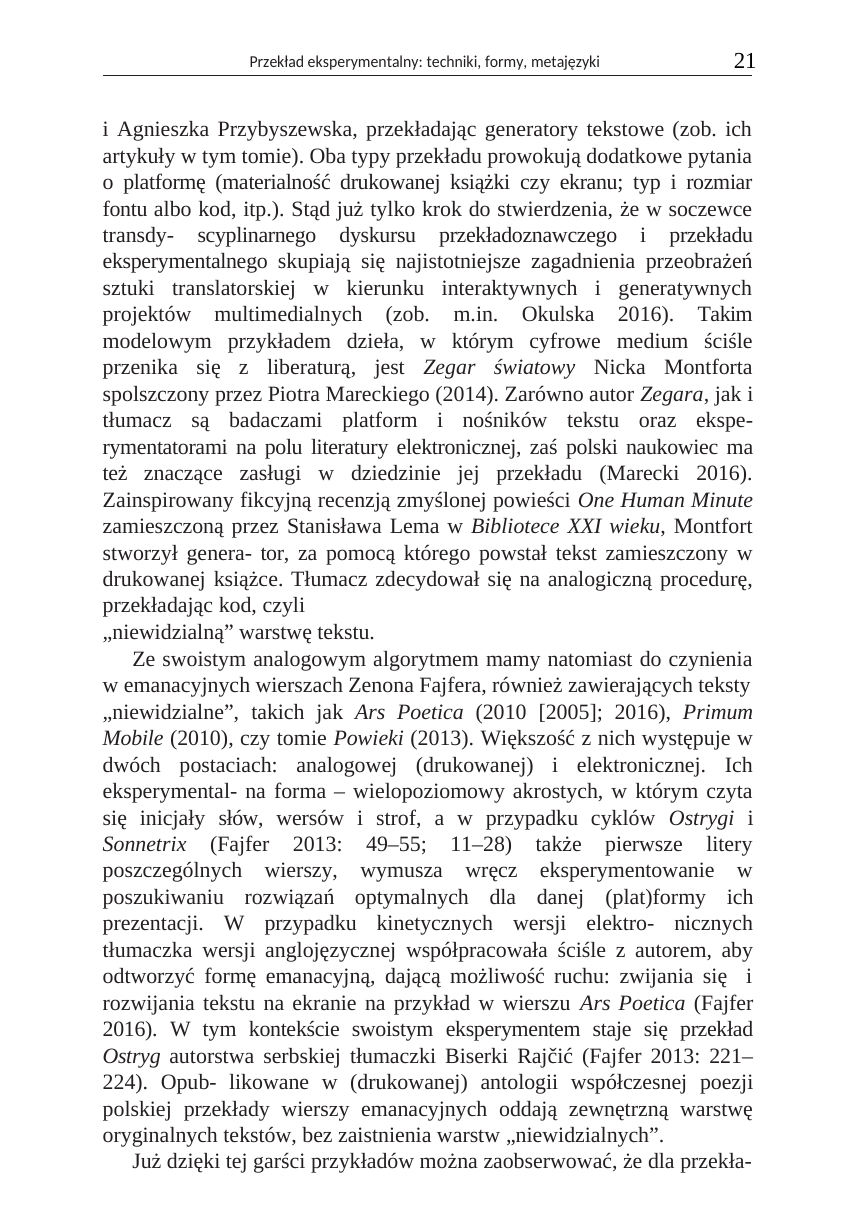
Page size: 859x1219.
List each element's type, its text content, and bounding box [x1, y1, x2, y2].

text „niewidzialne”, takich jak Ars Poetica (2010 [2005]; 2016), Primum Mobile (2010), czy tomie Powieki (2013). Większość z nich występuje w dwóch postaciach: analogowej (drukowanej) i elektronicznej. Ich eksperymental- na forma – wielopoziomowy akrostych, w którym czyta się inicjały słów, wersów i strof, a w przypadku cyklów Ostrygi i Sonnetrix (Fajfer 2013: 49–55; 11–28) także pierwsze litery poszczególnych wierszy, wymusza wręcz eksperymentowanie w poszukiwaniu rozwiązań optymalnych dla danej (plat)formy ich prezentacji. W przypadku kinetycznych wersji elektro- nicznych tłumaczka wersji anglojęzycznej współpracowała ściśle z autorem, aby odtworzyć formę emanacyjną, dającą możliwość ruchu: zwijania się i rozwijania tekstu na ekranie na przykład w wierszu Ars Poetica (Fajfer 2016). W tym kontekście swoistym eksperymentem staje się przekład Ostryg autorstwa serbskiej tłumaczki Biserki Rajčić (Fajfer 2013: 221–224). Opub- likowane w (drukowanej) antologii współczesnej poezji polskiej przekłady wierszy emanacyjnych oddają zewnętrzną warstwę oryginalnych tekstów, bez zaistnienia warstw „niewidzialnych”. [102, 699, 753, 1147]
text Ze swoistym analogowym algorytmem mamy natomiast do czynienia w emanacyjnych wierszach Zenona Fajfera, również zawierających teksty [102, 646, 753, 697]
text Już dzięki tej garści przykładów można zaobserwować, że dla przekła- [102, 1148, 753, 1174]
text „niewidzialną” warstwę tekstu. [102, 619, 800, 644]
text i Agnieszka Przybyszewska, przekładając generatory tekstowe (zob. ich artykuły w tym tomie). Oba typy przekładu prowokują dodatkowe pytania o platformę (materialność drukowanej książki czy ekranu; typ i rozmiar fontu albo kod, itp.). Stąd już tylko krok do stwierdzenia, że w soczewce transdy- scyplinarnego dyskursu przekładoznawczego i przekładu eksperymentalnego skupiają się najistotniejsze zagadnienia przeobrażeń sztuki translatorskiej w kierunku interaktywnych i generatywnych projektów multimedialnych (zob. m.in. Okulska 2016). Takim modelowym przykładem dzieła, w którym cyfrowe medium ściśle przenika się z liberaturą, jest Zegar światowy Nicka Montforta spolszczony przez Piotra Mareckiego (2014). Zarówno autor Zegara, jak i tłumacz są badaczami platform i nośników tekstu oraz ekspe- rymentatorami na polu literatury elektronicznej, zaś polski naukowiec ma też znaczące zasługi w dziedzinie jej przekładu (Marecki 2016). Zainspirowany fikcyjną recenzją zmyślonej powieści One Human Minute zamieszczoną przez Stanisława Lema w Bibliotece XXI wieku, Montfort stworzył genera- tor, za pomocą którego powstał tekst zamieszczony w drukowanej książce. Tłumacz zdecydował się na analogiczną procedurę, przekładając kod, czyli [102, 116, 753, 618]
